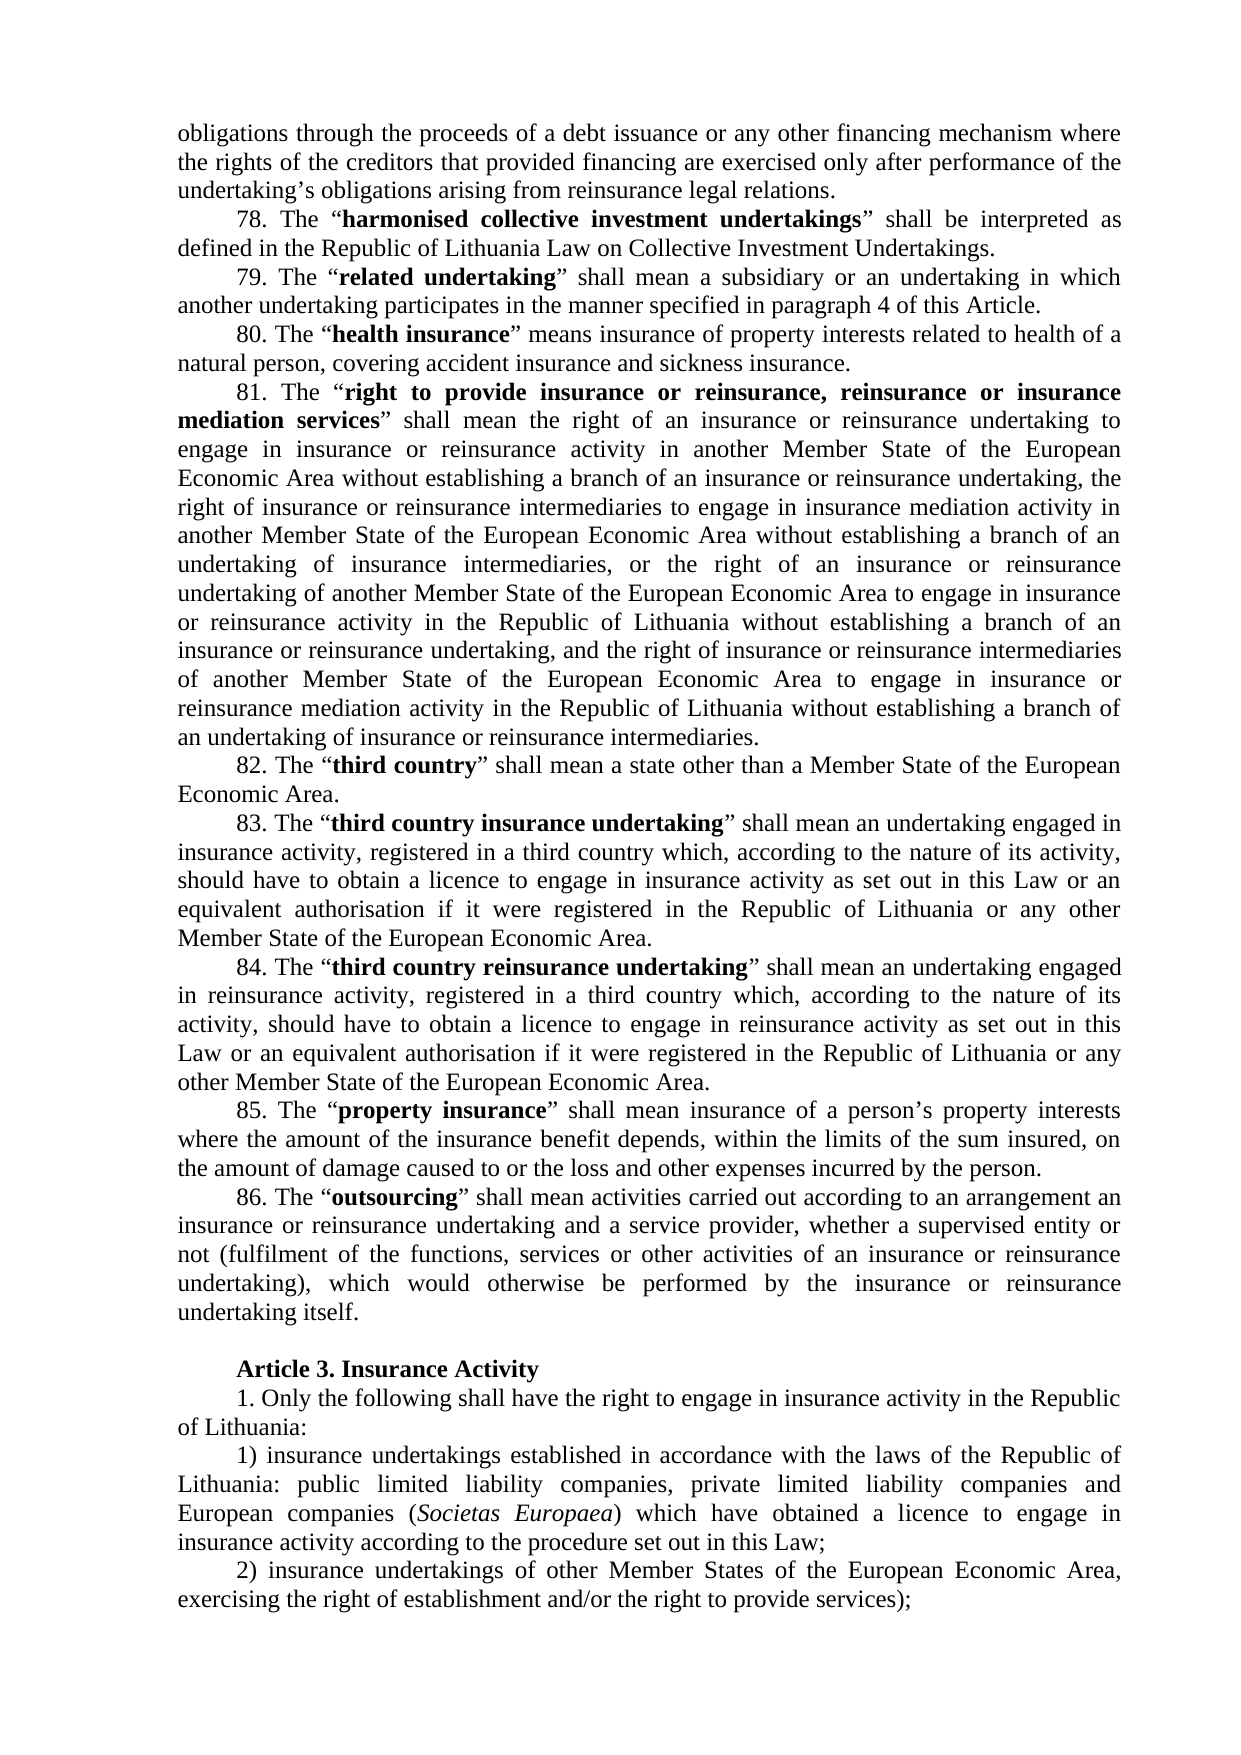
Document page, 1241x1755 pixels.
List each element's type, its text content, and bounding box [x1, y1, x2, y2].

text 1) insurance undertakings established in accordance with the laws of the Republic of Lithuania: public limited liability companies, private limited liability companies and European companies (Societas Europaea) which have obtained a licence to engage in insurance activity according to the procedure set out in this Law; [177, 1441, 1122, 1556]
text 83. The “third country insurance undertaking” shall mean an undertaking engaged in insurance activity, registered in a third country which, according to the nature of its activity, should have to obtain a licence to engage in insurance activity as set out in this Law or an equivalent authorisation if it were registered in the Republic of Lithuania or any other Member State of the European Economic Area. [177, 808, 1122, 952]
text 79. The “related undertaking” shall mean a subsidiary or an undertaking in which another undertaking participates in the manner specified in paragraph 4 of this Article. [177, 262, 1122, 319]
text 84. The “third country reinsurance undertaking” shall mean an undertaking engaged in reinsurance activity, registered in a third country which, according to the nature of its activity, should have to obtain a licence to engage in reinsurance activity as set out in this Law or an equivalent authorisation if it were registered in the Republic of Lithuania or any other Member State of the European Economic Area. [177, 952, 1122, 1096]
text 80. The “health insurance” means insurance of property interests related to health of a natural person, covering accident insurance and sickness insurance. [177, 319, 1122, 377]
text 86. The “outsourcing” shall mean activities carried out according to an arrangement an insurance or reinsurance undertaking and a service provider, whether a supervised entity or not (fulfilment of the functions, services or other activities of an insurance or reinsurance undertaking), which would otherwise be performed by the insurance or reinsurance undertaking itself. [177, 1182, 1122, 1326]
text 82. The “third country” shall mean a state other than a Member State of the European Economic Area. [177, 751, 1122, 808]
text obligations through the proceeds of a debt issuance or any other financing mechanism where the rights of the creditors that provided financing are exercised only after performance of the undertaking’s obligations arising from reinsurance legal relations. [177, 118, 1122, 204]
text 2) insurance undertakings of other Member States of the European Economic Area, exercising the right of establishment and/or the right to provide services); [177, 1556, 1122, 1613]
text 1. Only the following shall have the right to engage in insurance activity in the Republic of Lithuania: [177, 1383, 1122, 1441]
text 85. The “property insurance” shall mean insurance of a person’s property interests where the amount of the insurance benefit depends, within the limits of the sum insured, on the amount of damage caused to or the loss and other expenses incurred by the person. [177, 1096, 1122, 1182]
text 81. The “right to provide insurance or reinsurance, reinsurance or insurance mediation services” shall mean the right of an insurance or reinsurance undertaking to engage in insurance or reinsurance activity in another Member State of the European Economic Area without establishing a branch of an insurance or reinsurance undertaking, the right of insurance or reinsurance intermediaries to engage in insurance mediation activity in another Member State of the European Economic Area without establishing a branch of an undertaking of insurance intermediaries, or the right of an insurance or reinsurance undertaking of another Member State of the European Economic Area to engage in insurance or reinsurance activity in the Republic of Lithuania without establishing a branch of an insurance or reinsurance undertaking, and the right of insurance or reinsurance intermediaries of another Member State of the European Economic Area to engage in insurance or reinsurance mediation activity in the Republic of Lithuania without establishing a branch of an undertaking of insurance or reinsurance intermediaries. [177, 377, 1122, 751]
text 78. The “harmonised collective investment undertakings” shall be interpreted as defined in the Republic of Lithuania Law on Collective Investment Undertakings. [177, 204, 1122, 262]
text Article 3. Insurance Activity [177, 1354, 1122, 1383]
